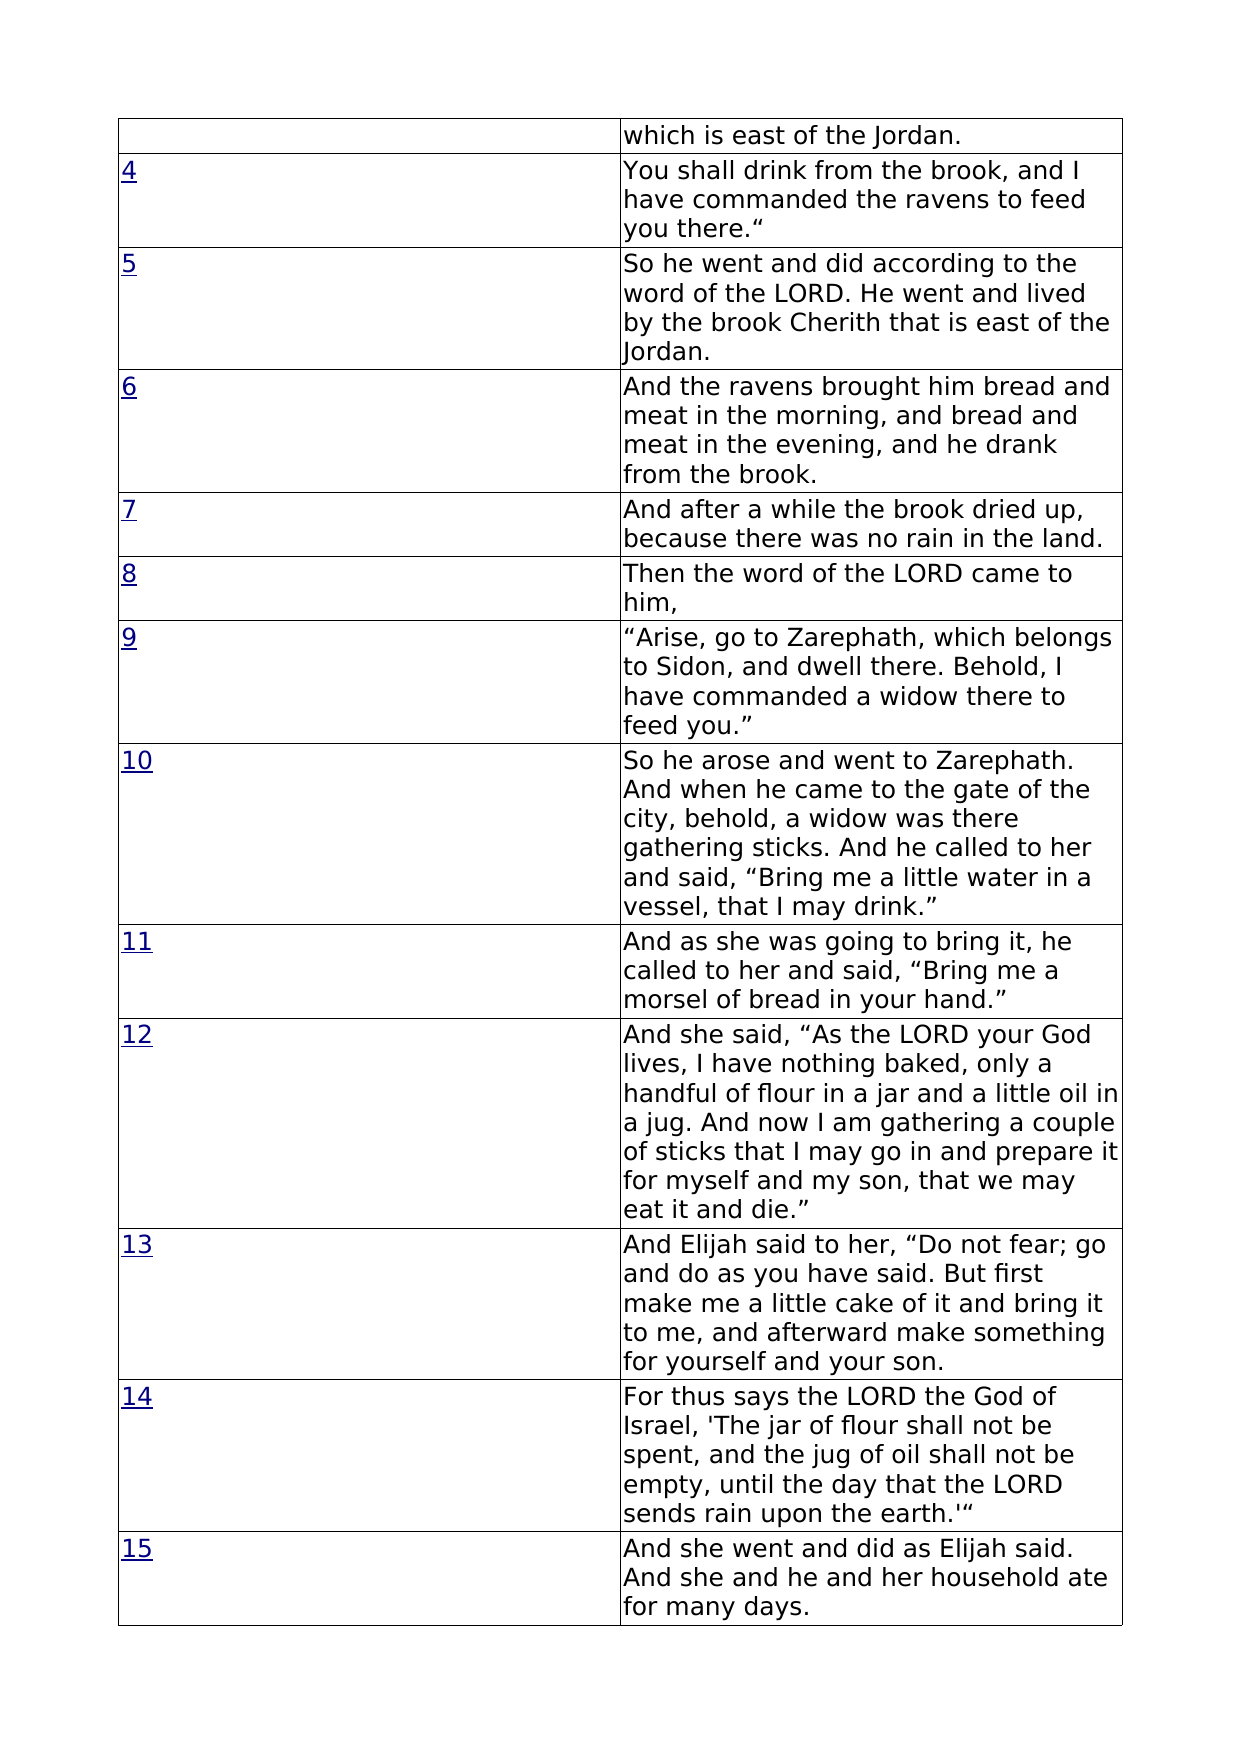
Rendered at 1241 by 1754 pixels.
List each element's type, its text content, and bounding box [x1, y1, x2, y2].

table_cell [119, 119, 620, 153]
table_cell 6 [119, 370, 620, 492]
table_cell Then the word of the LORD came to him, [621, 557, 1122, 620]
table_cell 5 [119, 248, 620, 369]
table_cell “Arise, go to Zarephath, which belongs to Sidon, and dwell there. Behold, I have commanded a widow there to feed you.” [621, 621, 1122, 743]
table_cell 8 [119, 557, 620, 620]
table_cell 7 [119, 493, 620, 556]
table_cell And the ravens brought him bread and meat in the morning, and bread and meat in the evening, and he drank from the brook. [621, 370, 1122, 492]
table_cell 14 [119, 1380, 620, 1531]
table_cell And after a while the brook dried up, because there was no rain in the land. [621, 493, 1122, 556]
table_cell For thus says the LORD the God of Israel, 'The jar of flour shall not be spent, and the jug of oil shall not be empty, until the day that the LORD sends rain upon the earth.'“ [621, 1380, 1122, 1531]
table_cell 9 [119, 621, 620, 743]
table_cell So he went and did according to the word of the LORD. He went and lived by the brook Cherith that is east of the Jordan. [621, 248, 1122, 369]
table_cell 4 [119, 154, 620, 247]
table_cell 15 [119, 1532, 620, 1624]
table_cell 13 [119, 1229, 620, 1379]
table_cell And she said, “As the LORD your God lives, I have nothing baked, only a handful of flour in a jar and a little oil in a jug. And now I am gathering a couple of sticks that I may go in and prepare it for myself and my son, that we may eat it and die.” [621, 1019, 1122, 1227]
table_cell And she went and did as Elijah said. And she and he and her household ate for many days. [621, 1532, 1122, 1624]
table_cell which is east of the Jordan. [621, 119, 1122, 153]
table_cell 12 [119, 1019, 620, 1227]
table_cell 10 [119, 744, 620, 924]
table_cell 11 [119, 925, 620, 1017]
table_cell You shall drink from the brook, and I have commanded the ravens to feed you there.“ [621, 154, 1122, 247]
table_cell And as she was going to bring it, he called to her and said, “Bring me a morsel of bread in your hand.” [621, 925, 1122, 1017]
table_cell So he arose and went to Zarephath. And when he came to the gate of the city, behold, a widow was there gathering sticks. And he called to her and said, “Bring me a little water in a vessel, that I may drink.” [621, 744, 1122, 924]
table_cell And Elijah said to her, “Do not fear; go and do as you have said. But first make me a little cake of it and bring it to me, and afterward make something for yourself and your son. [621, 1229, 1122, 1379]
